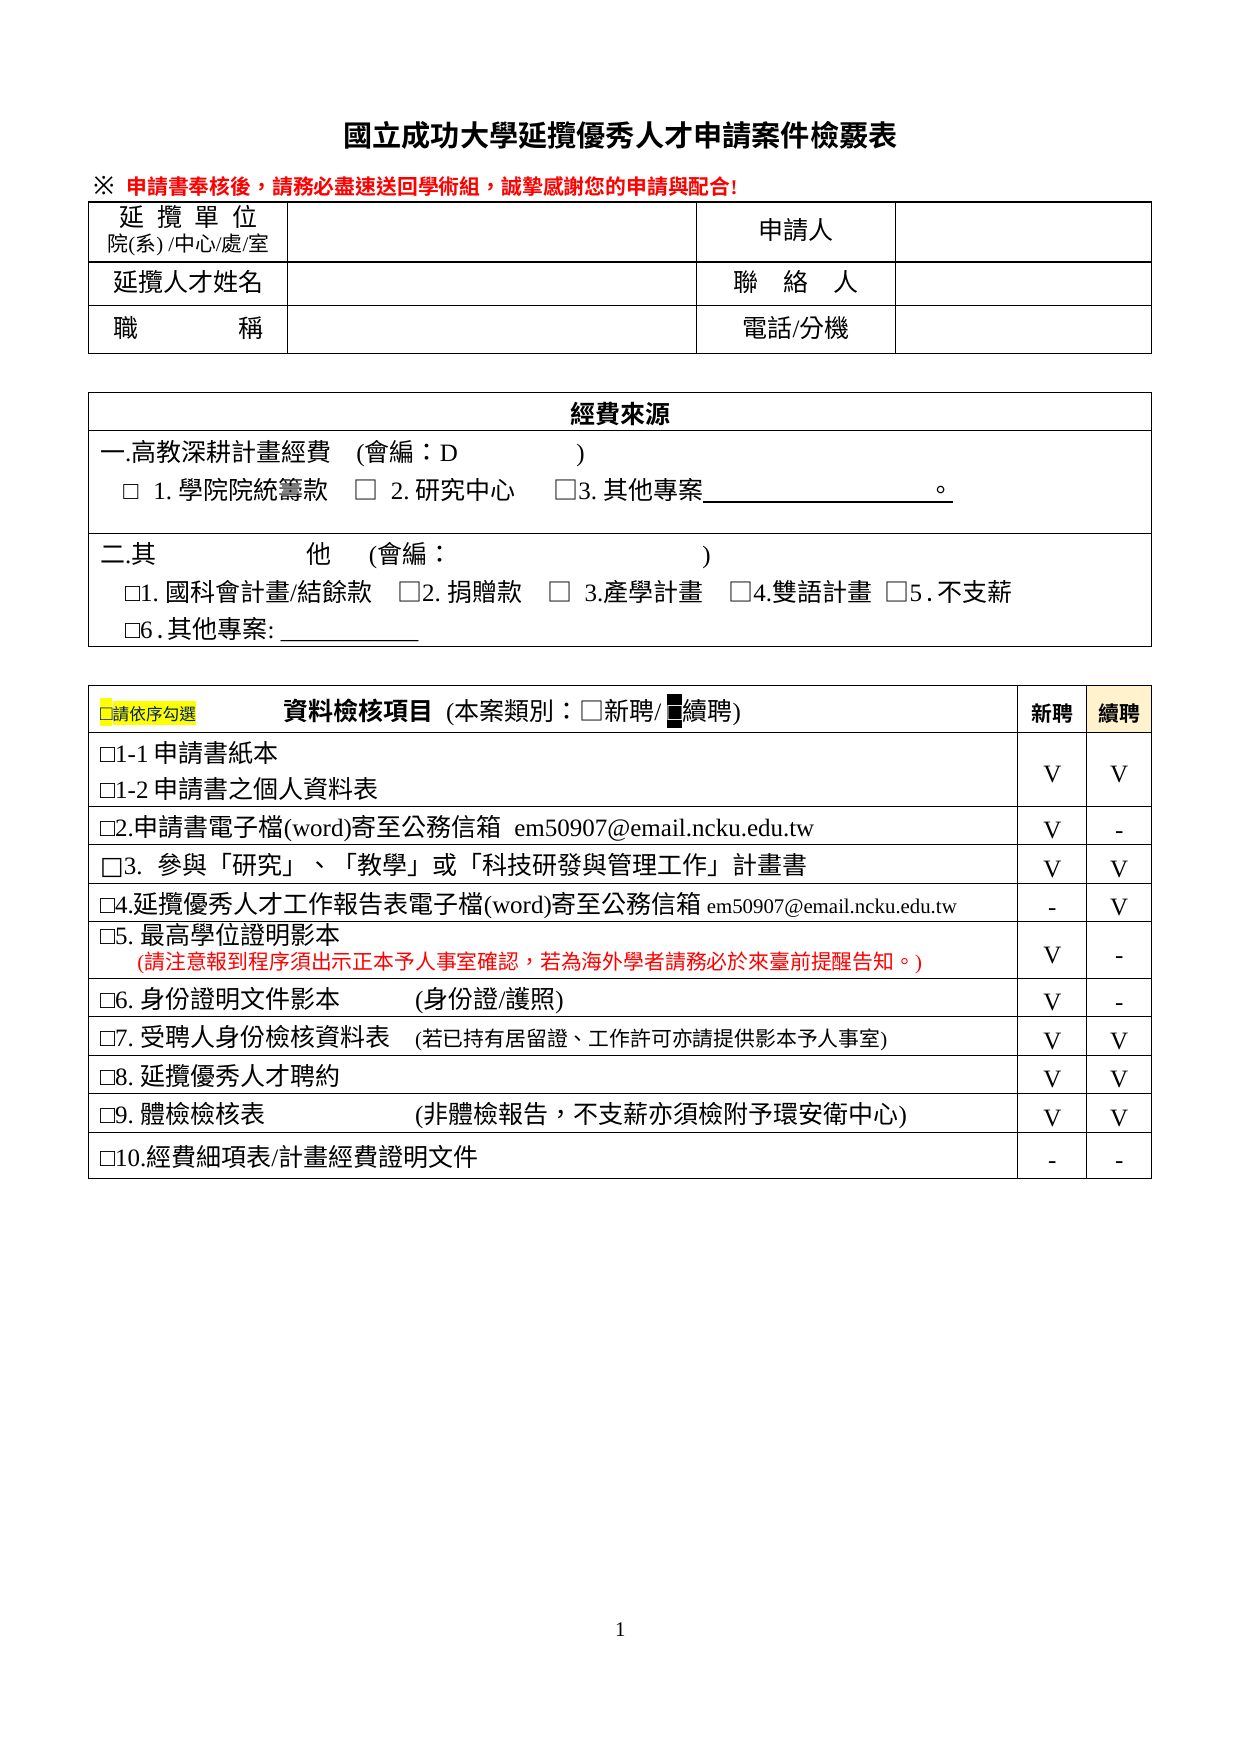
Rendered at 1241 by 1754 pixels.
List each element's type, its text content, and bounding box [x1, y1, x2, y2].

table_cell □5. 最高學位證明影本 (請注意報到程序須出示正本予人事室確認，若為海外學者請務必於來臺前提醒告知。) [89, 922, 1017, 977]
table_cell - [1087, 1133, 1151, 1178]
table_cell V [1018, 1017, 1086, 1054]
table_cell □7. 受聘人身份檢核資料表 (若已持有居留證、工作許可亦請提供影本予人事室) [89, 1017, 1017, 1054]
table_header 續聘 [1087, 686, 1151, 732]
table_cell V [1087, 1056, 1151, 1093]
table_header [288, 203, 696, 261]
table_cell 電話/分機 [697, 306, 895, 353]
table_cell □10.經費細項表/計畫經費證明文件 [89, 1133, 1017, 1178]
table_cell 二.其 他 (會編： ) □1. 國科會計畫/結餘款 □2. 捐贈款 □ 3.產學計畫 □4.雙語計畫 □5.不支薪 □6.其他專案: ___________ [89, 534, 1151, 646]
table_cell [896, 263, 1151, 305]
table_header 經費來源 [89, 393, 1151, 430]
table_cell V [1087, 733, 1151, 806]
table_cell □8. 延攬優秀人才聘約 [89, 1056, 1017, 1093]
table_cell 職 稱 [89, 306, 287, 353]
table_cell V [1018, 733, 1086, 806]
table_cell □2.申請書電子檔(word)寄至公務信箱 em50907@email.ncku.edu.tw [89, 807, 1017, 844]
table_cell - [1087, 979, 1151, 1016]
table_cell V [1018, 922, 1086, 977]
table_header 延 攬 單 位 院(系) /中心/處/室 [89, 203, 287, 261]
table_cell □3. 參與「研究」、「教學」或「科技研發與管理工作」計畫書 [89, 845, 1017, 883]
text 國立成功大學延攬優秀人才申請案件檢覈表 [89, 112, 1152, 155]
table_cell - [1087, 807, 1151, 844]
table_cell - [1018, 884, 1086, 921]
table_cell V [1018, 1056, 1086, 1093]
table_cell □9. 體檢檢核表 (非體檢報告，不支薪亦須檢附予環安衛中心) [89, 1094, 1017, 1132]
table_cell □1-1申請書紙本 □1-2申請書之個人資料表 [89, 733, 1017, 806]
table_header □請依序勾選 資料檢核項目 (本案類別：□新聘/ □續聘) [89, 686, 1017, 732]
table_cell V [1018, 807, 1086, 844]
table_cell V [1087, 845, 1151, 883]
table_cell 一.高教深耕計畫經費 (會編：D ) □ 1. 學院院統籌款 □ 2. 研究中心 □3. 其他專案 。 [89, 431, 1151, 533]
table_header 申請人 [697, 203, 895, 261]
table_cell [288, 263, 696, 305]
table_cell □4.延攬優秀人才工作報告表電子檔(word)寄至公務信箱em50907@email.ncku.edu.tw [89, 884, 1017, 921]
table_cell V [1087, 1094, 1151, 1132]
table_header [896, 203, 1151, 261]
table_cell V [1018, 845, 1086, 883]
table_cell V [1087, 1017, 1151, 1054]
table_cell V [1087, 884, 1151, 921]
table_cell V [1018, 979, 1086, 1016]
table_cell 延攬人才姓名 [89, 263, 287, 305]
table_header 新聘 [1018, 686, 1086, 732]
table_cell - [1018, 1133, 1086, 1178]
table_cell [896, 306, 1151, 353]
table_cell V [1018, 1094, 1086, 1132]
table_cell [288, 306, 696, 353]
table_cell 聯 絡 人 [697, 263, 895, 305]
table_cell □6. 身份證明文件影本 (身份證/護照) [89, 979, 1017, 1016]
table_cell - [1087, 922, 1151, 977]
list 申請書奉核後，請務必盡速送回學術組，誠摯感謝您的申請與配合! 處學術組填寫 [89, 167, 1152, 201]
